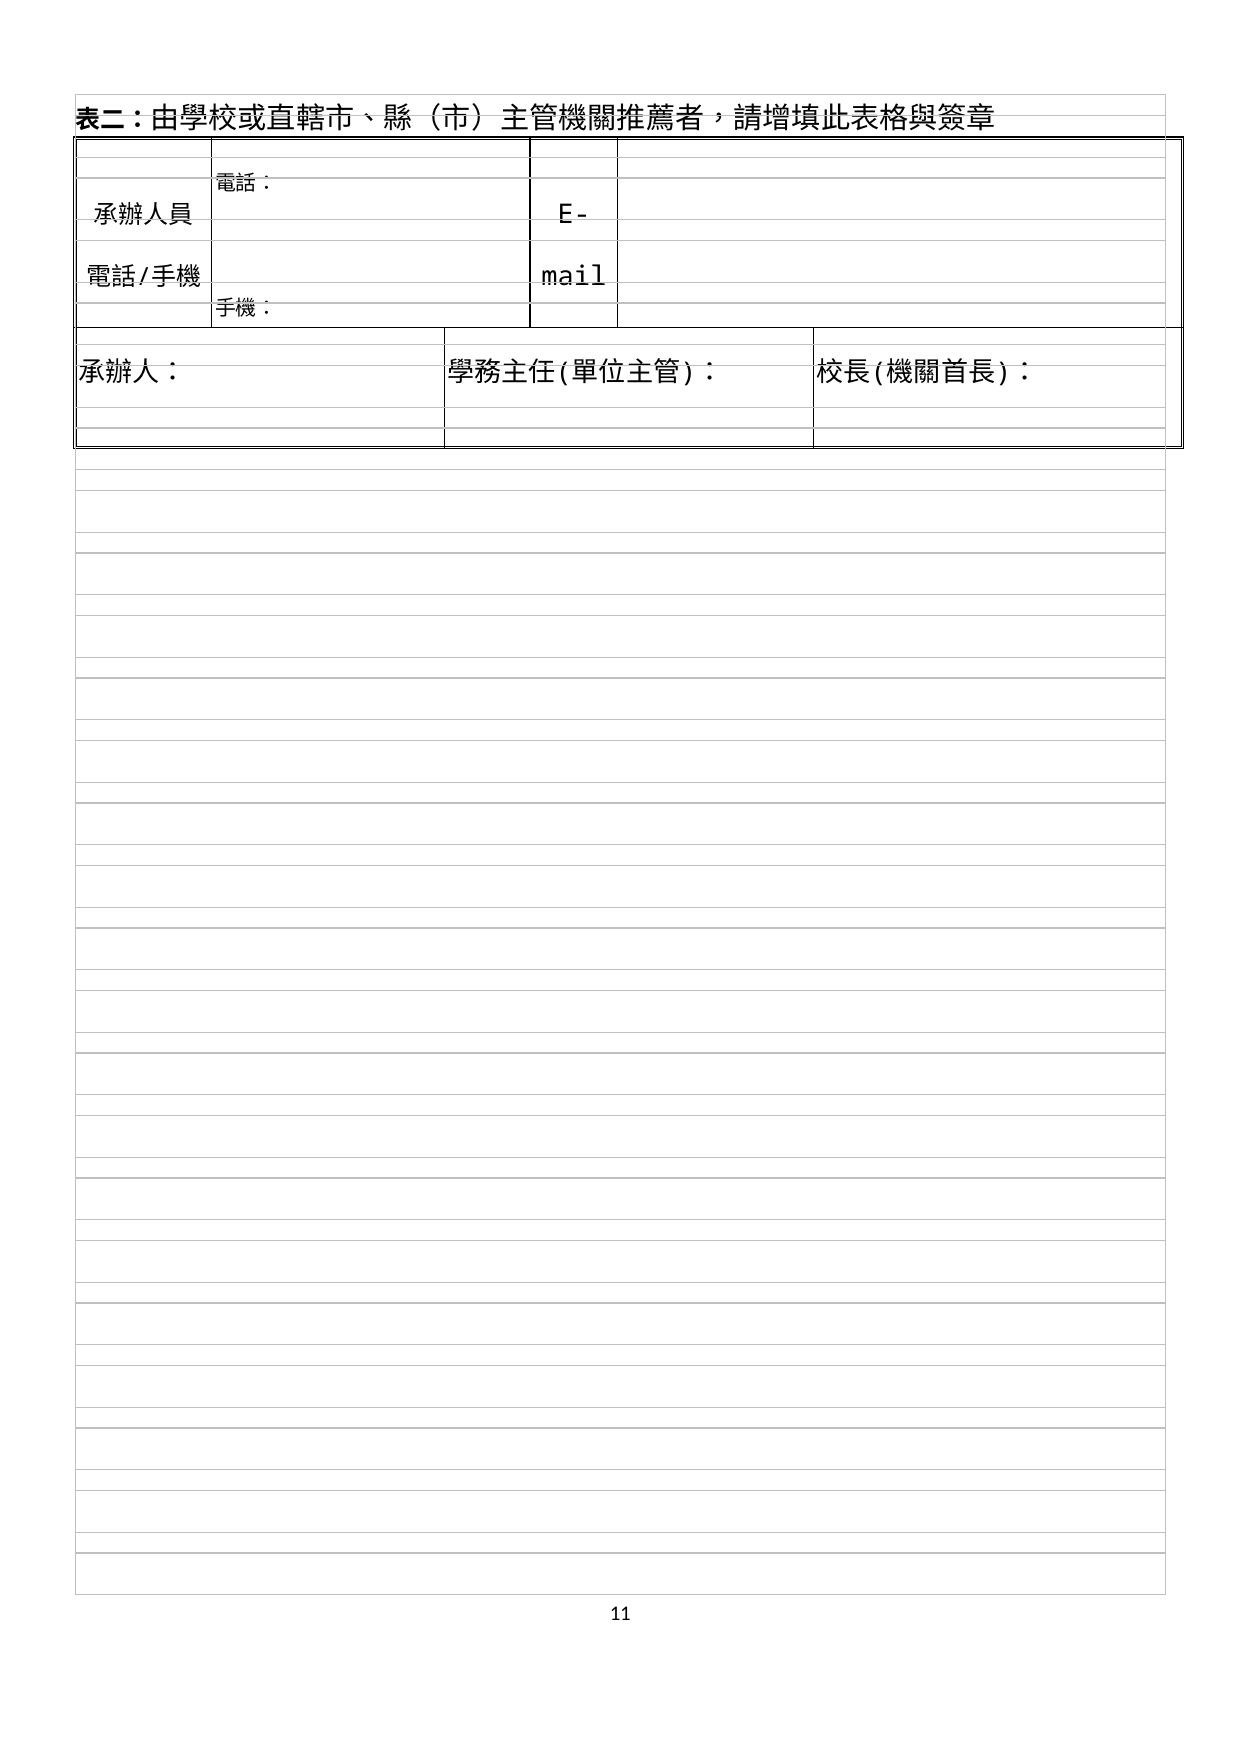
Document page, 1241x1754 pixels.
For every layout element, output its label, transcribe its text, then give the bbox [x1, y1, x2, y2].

table_header [212, 241, 529, 282]
table_cell 學務主任(單位主管)： [445, 429, 813, 446]
table_header 承辦人員 電話/手機 [77, 304, 211, 327]
table_header [618, 283, 1165, 302]
table_header [1166, 140, 1181, 327]
table_header E-mail [531, 179, 617, 219]
table_cell 承辦人： [77, 366, 444, 407]
table_header [212, 140, 529, 157]
table_header [618, 304, 1165, 327]
table_header [618, 158, 1165, 177]
table_header [212, 283, 529, 302]
table_header [618, 179, 1165, 219]
text 表二：由學校或直轄市、縣（市）主管機關推薦者，請增填此表格與簽章 [76, 116, 1165, 136]
table_cell 學務主任(單位主管)： [445, 345, 813, 365]
table_header [618, 140, 1165, 157]
table_cell 承辦人： [77, 408, 444, 427]
table_cell 校長(機關首長)： [814, 345, 1165, 365]
table_header 承辦人員 電話/手機 [77, 241, 211, 282]
table_cell 承辦人： [77, 328, 444, 344]
table_header [618, 241, 1165, 282]
table_header E-mail [531, 304, 617, 327]
table_header 承辦人員 電話/手機 [77, 158, 211, 177]
table_cell 學務主任(單位主管)： [445, 328, 813, 344]
table_header 電話： [212, 179, 529, 219]
table_cell 校長(機關首長)： [814, 408, 1165, 427]
table_header [618, 220, 1165, 240]
table_header 承辦人員 電話/手機 [77, 179, 211, 219]
table_header E-mail [531, 241, 617, 282]
table_cell 校長(機關首長)： [814, 366, 1165, 407]
table_cell 承辦人： [77, 429, 444, 446]
table_cell 校長(機關首長)： [1166, 328, 1181, 446]
table_header 手機： [212, 304, 529, 327]
table_cell 學務主任(單位主管)： [445, 366, 813, 407]
table_header 承辦人員 電話/手機 [77, 220, 211, 240]
table_header E-mail [531, 220, 617, 240]
table_header E-mail [531, 140, 617, 157]
table_cell 校長(機關首長)： [814, 429, 1165, 446]
table_header [212, 158, 529, 177]
table_cell 承辦人： [77, 345, 444, 365]
table_header 承辦人員 電話/手機 [77, 283, 211, 302]
table_header 承辦人員 電話/手機 [77, 140, 211, 157]
text 表二：由學校或直轄市、縣（市）主管機關推薦者，請增填此表格與簽章 [76, 95, 1165, 115]
table_cell 學務主任(單位主管)： [445, 408, 813, 427]
table_header E-mail [531, 158, 617, 177]
table_cell 校長(機關首長)： [814, 328, 1165, 344]
table_header [212, 220, 529, 240]
table_header E-mail [531, 283, 617, 302]
